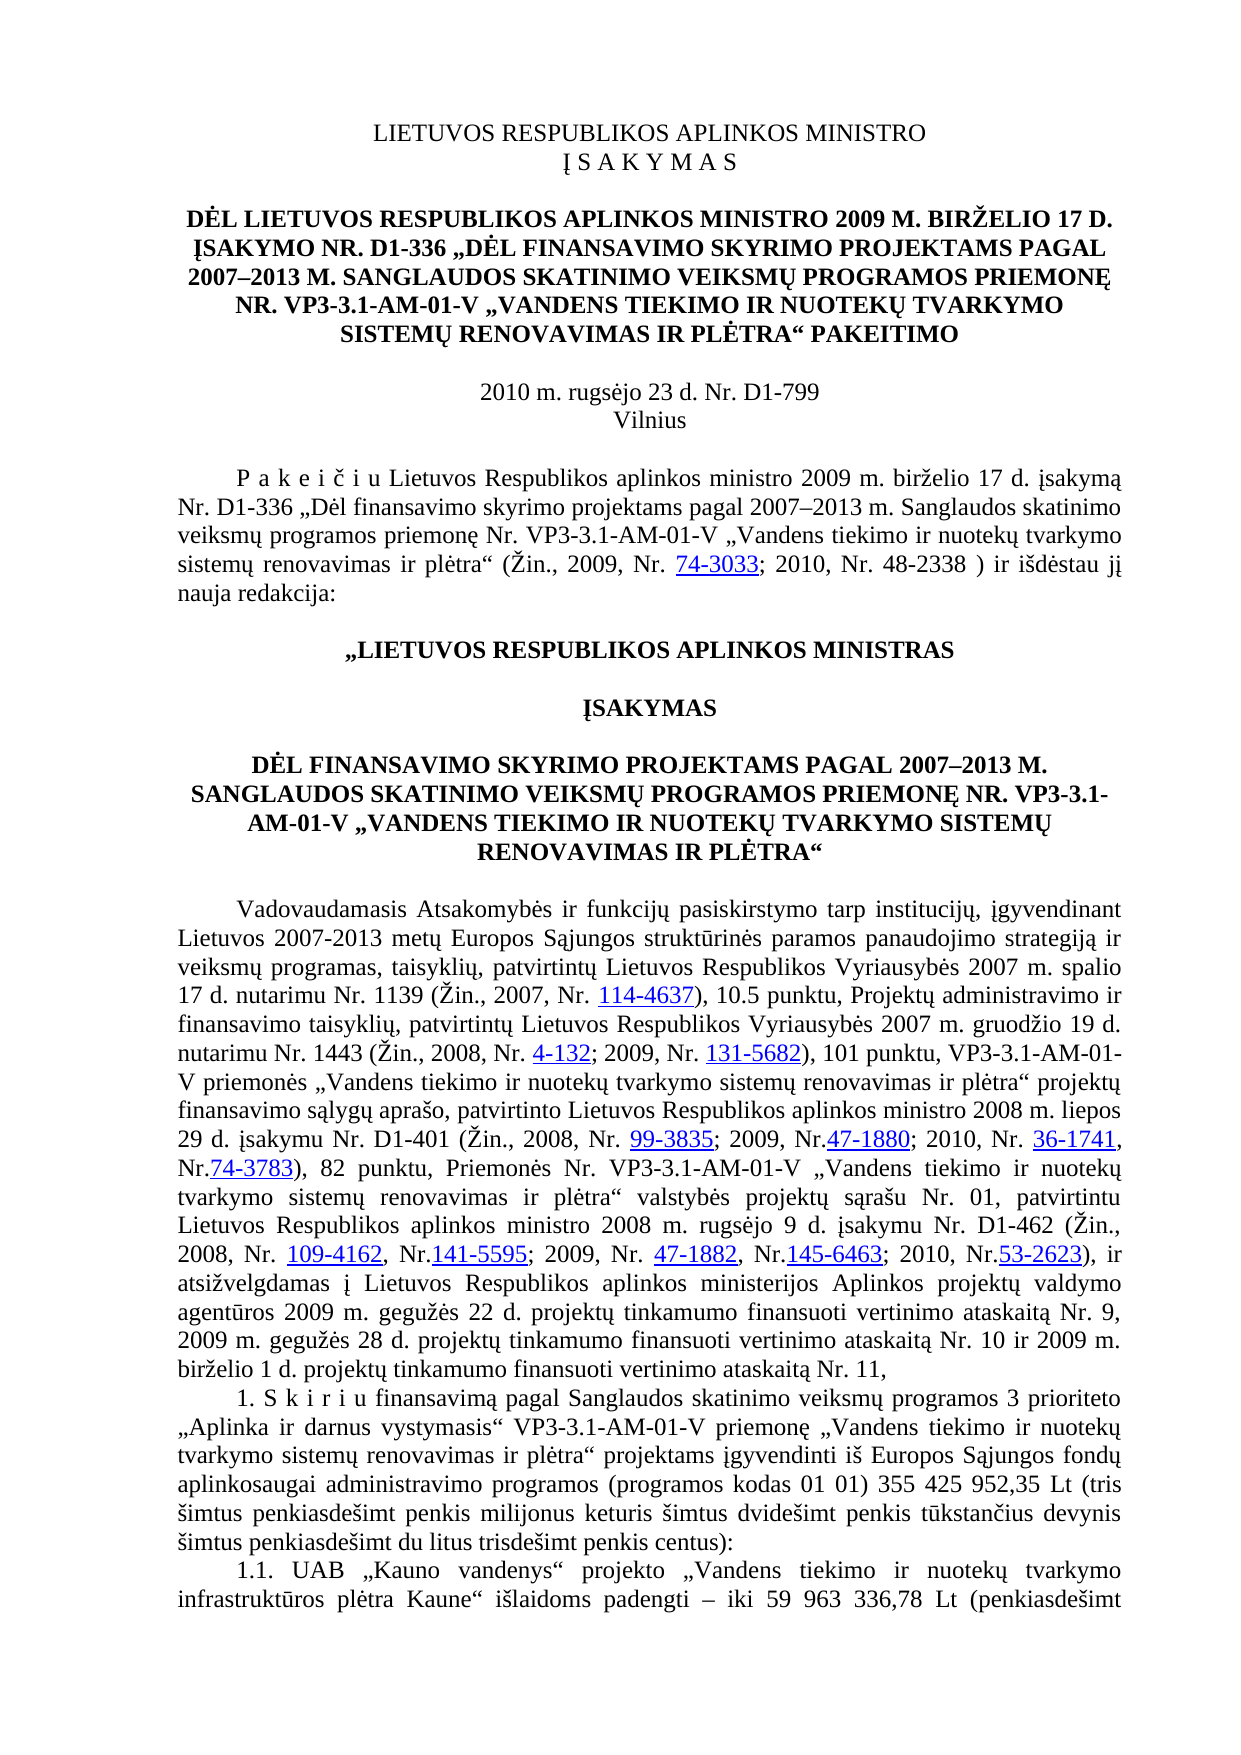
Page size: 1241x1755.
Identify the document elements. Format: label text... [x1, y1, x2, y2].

text Vilnius [177, 406, 1122, 434]
text Vadovaudamasis Atsakomybės ir funkcijų pasiskirstymo tarp institucijų, įgyvendinant Lietuvos 2007-2013 metų Europos Sąjungos struktūrinės paramos panaudojimo strategiją ir veiksmų programas, taisyklių, patvirtintų Lietuvos Respublikos Vyriausybės 2007 m. spalio 17 d. nutarimu Nr. 1139 (Žin., 2007, Nr. 114-4637), 10.5 punktu, Projektų administravimo ir finansavimo taisyklių, patvirtintų Lietuvos Respublikos Vyriausybės 2007 m. gruodžio 19 d. nutarimu Nr. 1443 (Žin., 2008, Nr. 4-132; 2009, Nr. 131-5682), 101 punktu, VP3-3.1-AM-01-V priemonės „Vandens tiekimo ir nuotekų tvarkymo sistemų renovavimas ir plėtra“ projektų finansavimo sąlygų aprašo, patvirtinto Lietuvos Respublikos aplinkos ministro 2008 m. liepos 29 d. įsakymu Nr. D1-401 (Žin., 2008, Nr. 99-3835; 2009, Nr.47-1880; 2010, Nr. 36-1741, Nr.74-3783), 82 punktu, Priemonės Nr. VP3-3.1-AM-01-V „Vandens tiekimo ir nuotekų tvarkymo sistemų renovavimas ir plėtra“ valstybės projektų sąrašu Nr. 01, patvirtintu Lietuvos Respublikos aplinkos ministro 2008 m. rugsėjo 9 d. įsakymu Nr. D1-462 (Žin., 2008, Nr. 109-4162, Nr.141-5595; 2009, Nr. 47-1882, Nr.145-6463; 2010, Nr.53-2623), ir atsižvelgdamas į Lietuvos Respublikos aplinkos ministerijos Aplinkos projektų valdymo agentūros 2009 m. gegužės 22 d. projektų tinkamumo finansuoti vertinimo ataskaitą Nr. 9, 2009 m. gegužės 28 d. projektų tinkamumo finansuoti vertinimo ataskaitą Nr. 10 ir 2009 m. birželio 1 d. projektų tinkamumo finansuoti vertinimo ataskaitą Nr. 11, [177, 894, 1122, 1383]
text Į S A K Y M A S [177, 147, 1122, 176]
text 1. S k i r i u finansavimą pagal Sanglaudos skatinimo veiksmų programos 3 prioriteto „Aplinka ir darnus vystymasis“ VP3-3.1-AM-01-V priemonę „Vandens tiekimo ir nuotekų tvarkymo sistemų renovavimas ir plėtra“ projektams įgyvendinti iš Europos Sąjungos fondų aplinkosaugai administravimo programos (programos kodas 01 01) 355 425 952,35 Lt (tris šimtus penkiasdešimt penkis milijonus keturis šimtus dvidešimt penkis tūkstančius devynis šimtus penkiasdešimt du litus trisdešimt penkis centus): [177, 1383, 1122, 1556]
text DĖL LIETUVOS RESPUBLIKOS APLINKOS MINISTRO 2009 M. BIRŽELIO 17 D. ĮSAKYMO Nr. D1-336 „DĖL FINANSAVIMO SKYRIMO PROJEKTAMS PAGAL 2007–2013 M. SANGLAUDOS SKATINIMO VEIKSMŲ PROGRAMOS PRIEMONĘ Nr. VP3-3.1-AM-01-V „VANDENS TIEKIMO IR NUOTEKŲ TVARKYMO SISTEMŲ RENOVAVIMAS IR PLĖTRA“ PAKEITIMO [177, 204, 1122, 348]
text ĮSAKYMAS [177, 693, 1122, 722]
text 1.1. UAB „Kauno vandenys“ projekto „Vandens tiekimo ir nuotekų tvarkymo infrastruktūros plėtra Kaune“ išlaidoms padengti – iki 59 963 336,78 Lt (penkiasdešimt [177, 1556, 1122, 1613]
text LIETUVOS RESPUBLIKOS APLINKOS MINISTRO [177, 118, 1122, 147]
text 2010 m. rugsėjo 23 d. Nr. D1-799 [177, 377, 1122, 406]
text „LIETUVOS RESPUBLIKOS APLINKOS MINISTRAS [177, 636, 1122, 664]
text DĖL FINANSAVIMO SKYRIMO PROJEKTAMS PAGAL 2007–2013 M. SANGLAUDOS SKATINIMO VEIKSMŲ PROGRAMOS PRIEMONĘ Nr. VP3-3.1-AM-01-V „VANDENS TIEKIMO IR NUOTEKŲ TVARKYMO SISTEMŲ RENOVAVIMAS IR PLĖTRA“ [177, 751, 1122, 866]
text P a k e i č i u Lietuvos Respublikos aplinkos ministro 2009 m. birželio 17 d. įsakymą Nr. D1-336 „Dėl finansavimo skyrimo projektams pagal 2007–2013 m. Sanglaudos skatinimo veiksmų programos priemonę Nr. VP3-3.1-AM-01-V „Vandens tiekimo ir nuotekų tvarkymo sistemų renovavimas ir plėtra“ (Žin., 2009, Nr. 74-3033; 2010, Nr. 48-2338 ) ir išdėstau jį nauja redakcija: [177, 463, 1122, 607]
